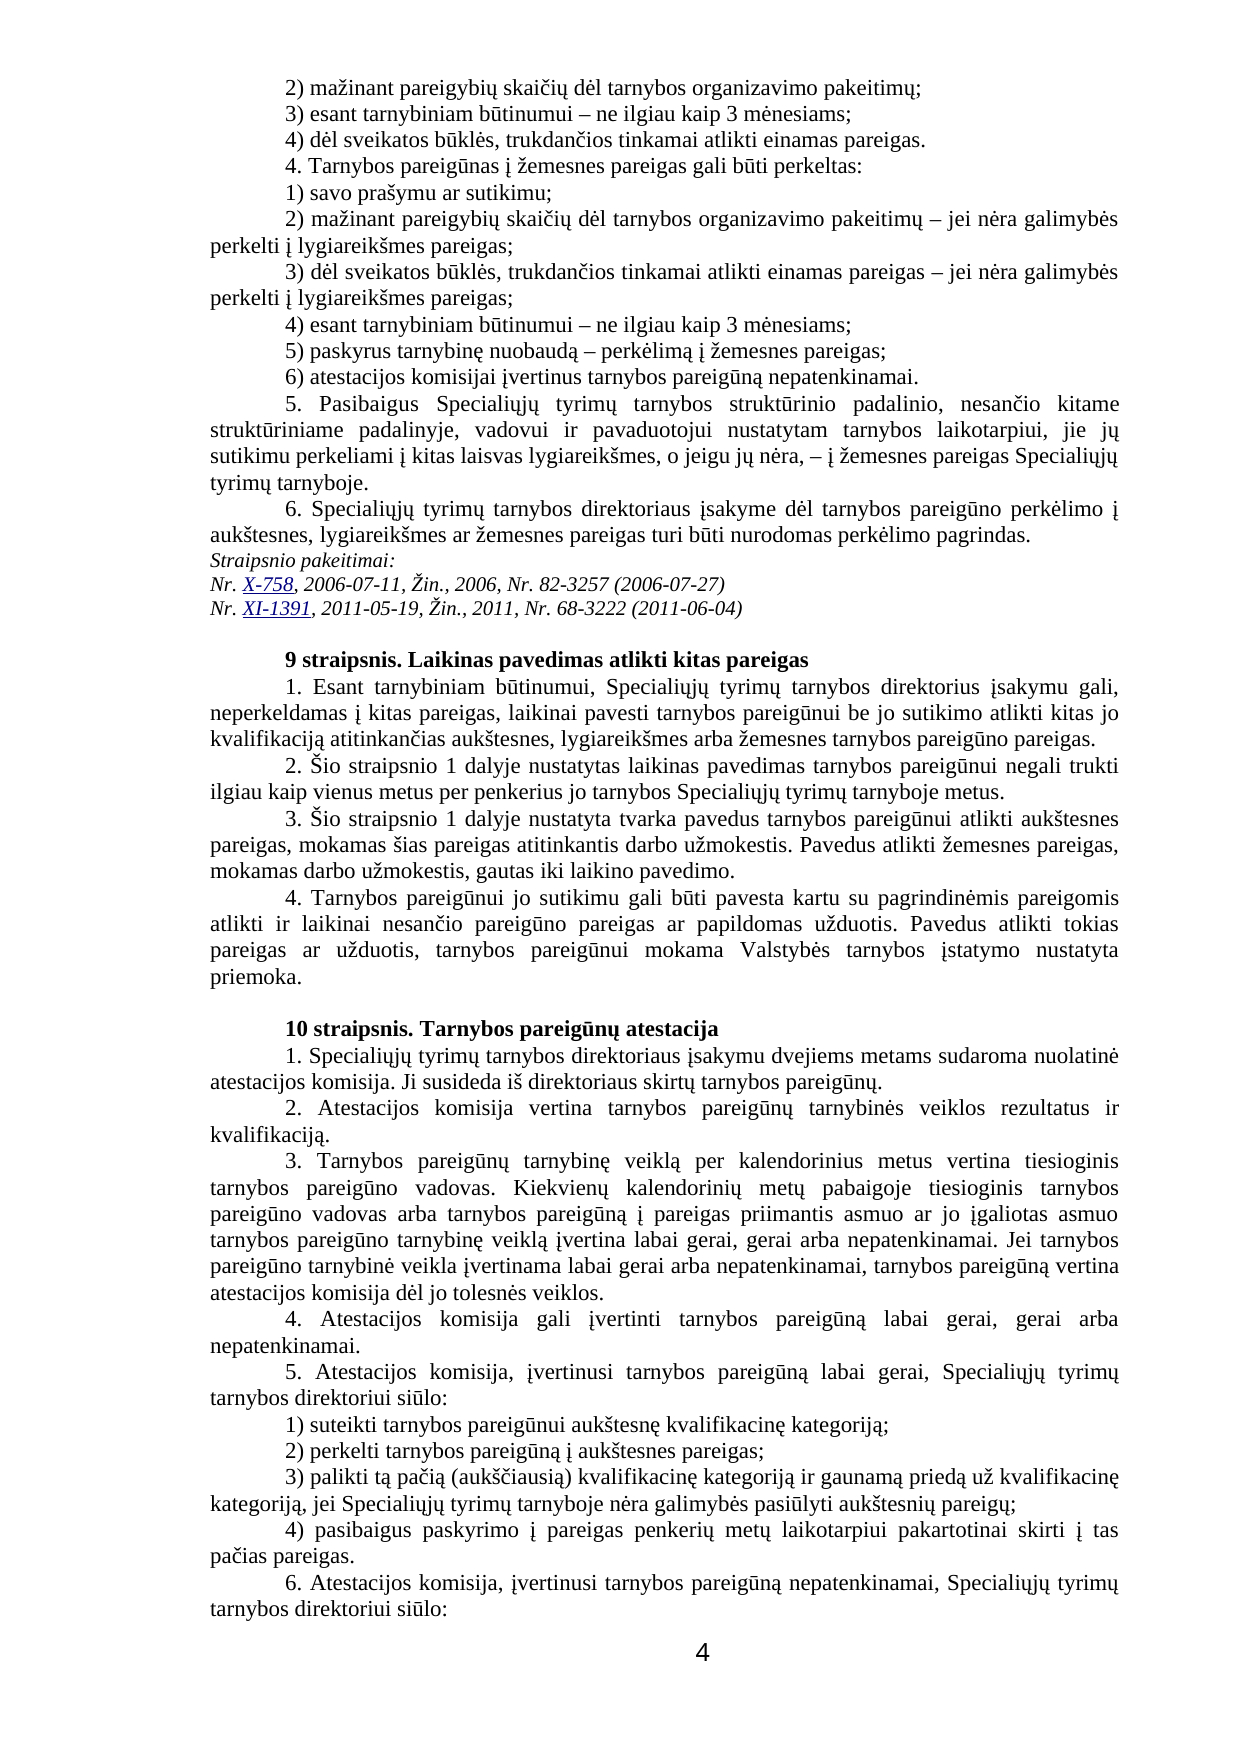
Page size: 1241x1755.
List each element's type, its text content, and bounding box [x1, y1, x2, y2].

text 9 straipsnis. Laikinas pavedimas atlikti kitas pareigas [210, 646, 1120, 673]
text 5) paskyrus tarnybinę nuobaudą – perkėlimą į žemesnes pareigas; [210, 337, 1120, 363]
text 1) savo prašymu ar sutikimu; [210, 179, 1120, 205]
text 3. Tarnybos pareigūnų tarnybinę veiklą per kalendorinius metus vertina tiesioginis tarnybos pareigūno vadovas. Kiekvienų kalendorinių metų pabaigoje tiesioginis tarnybos pareigūno vadovas arba tarnybos pareigūną į pareigas priimantis asmuo ar jo įgaliotas asmuo tarnybos pareigūno tarnybinę veiklą įvertina labai gerai, gerai arba nepatenkinamai. Jei tarnybos pareigūno tarnybinė veikla įvertinama labai gerai arba nepatenkinamai, tarnybos pareigūną vertina atestacijos komisija dėl jo tolesnės veiklos. [210, 1147, 1120, 1305]
text 3. Šio straipsnio 1 dalyje nustatyta tvarka pavedus tarnybos pareigūnui atlikti aukštesnes pareigas, mokamas šias pareigas atitinkantis darbo užmokestis. Pavedus atlikti žemesnes pareigas, mokamas darbo užmokestis, gautas iki laikino pavedimo. [210, 804, 1120, 884]
text Straipsnio pakeitimai: [210, 548, 1120, 572]
text 10 straipsnis. tarnybos pareigūnų atestacija [284, 1015, 1120, 1042]
text 4) pasibaigus paskyrimo į pareigas penkerių metų laikotarpiui pakartotinai skirti į tas pačias pareigas. [210, 1516, 1120, 1569]
text 1. Specialiųjų tyrimų tarnybos direktoriaus įsakymu dvejiems metams sudaroma nuolatinė atestacijos komisija. Ji susideda iš direktoriaus skirtų tarnybos pareigūnų. [210, 1042, 1120, 1094]
text 4) esant tarnybiniam būtinumui – ne ilgiau kaip 3 mėnesiams; [210, 311, 1120, 337]
text 4. Atestacijos komisija gali įvertinti tarnybos pareigūną labai gerai, gerai arba nepatenkinamai. [210, 1305, 1120, 1358]
text 3) esant tarnybiniam būtinumui – ne ilgiau kaip 3 mėnesiams; [210, 100, 1120, 126]
text 6) atestacijos komisijai įvertinus tarnybos pareigūną nepatenkinamai. [210, 363, 1120, 390]
text 4. Tarnybos pareigūnas į žemesnes pareigas gali būti perkeltas: [210, 153, 1120, 179]
text 5. Pasibaigus Specialiųjų tyrimų tarnybos struktūrinio padalinio, nesančio kitame struktūriniame padalinyje, vadovui ir pavaduotojui nustatytam tarnybos laikotarpiui, jie jų sutikimu perkeliami į kitas laisvas lygiareikšmes, o jeigu jų nėra, – į žemesnes pareigas Specialiųjų tyrimų tarnyboje. [210, 390, 1120, 495]
text 3) dėl sveikatos būklės, trukdančios tinkamai atlikti einamas pareigas – jei nėra galimybės perkelti į lygiareikšmes pareigas; [210, 258, 1120, 311]
text 4) dėl sveikatos būklės, trukdančios tinkamai atlikti einamas pareigas. [210, 126, 1120, 153]
text 4. Tarnybos pareigūnui jo sutikimu gali būti pavesta kartu su pagrindinėmis pareigomis atlikti ir laikinai nesančio pareigūno pareigas ar papildomas užduotis. Pavedus atlikti tokias pareigas ar užduotis, tarnybos pareigūnui mokama Valstybės tarnybos įstatymo nustatyta priemoka. [210, 884, 1120, 989]
text 2. Šio straipsnio 1 dalyje nustatytas laikinas pavedimas tarnybos pareigūnui negali trukti ilgiau kaip vienus metus per penkerius jo tarnybos Specialiųjų tyrimų tarnyboje metus. [210, 752, 1120, 804]
text Nr. X-758, 2006-07-11, Žin., 2006, Nr. 82-3257 (2006-07-27) [210, 572, 1120, 596]
text 6. Atestacijos komisija, įvertinusi tarnybos pareigūną nepatenkinamai, Specialiųjų tyrimų tarnybos direktoriui siūlo: [210, 1569, 1120, 1622]
text 2) perkelti tarnybos pareigūną į aukštesnes pareigas; [210, 1437, 1120, 1463]
text 6. Specialiųjų tyrimų tarnybos direktoriaus įsakyme dėl tarnybos pareigūno perkėlimo į aukštesnes, lygiareikšmes ar žemesnes pareigas turi būti nurodomas perkėlimo pagrindas. [210, 495, 1120, 548]
text 2) mažinant pareigybių skaičių dėl tarnybos organizavimo pakeitimų; [210, 73, 1120, 100]
text 2. Atestacijos komisija vertina tarnybos pareigūnų tarnybinės veiklos rezultatus ir kvalifikaciją. [210, 1094, 1120, 1147]
text 1) suteikti tarnybos pareigūnui aukštesnę kvalifikacinę kategoriją; [210, 1411, 1120, 1437]
text 3) palikti tą pačią (aukščiausią) kvalifikacinę kategoriją ir gaunamą priedą už kvalifikacinę kategoriją, jei Specialiųjų tyrimų tarnyboje nėra galimybės pasiūlyti aukštesnių pareigų; [210, 1463, 1120, 1516]
text Nr. XI-1391, 2011-05-19, Žin., 2011, Nr. 68-3222 (2011-06-04) [210, 596, 1120, 620]
text 5. Atestacijos komisija, įvertinusi tarnybos pareigūną labai gerai, Specialiųjų tyrimų tarnybos direktoriui siūlo: [210, 1358, 1120, 1411]
text 1. Esant tarnybiniam būtinumui, Specialiųjų tyrimų tarnybos direktorius įsakymu gali, neperkeldamas į kitas pareigas, laikinai pavesti tarnybos pareigūnui be jo sutikimo atlikti kitas jo kvalifikaciją atitinkančias aukštesnes, lygiareikšmes arba žemesnes tarnybos pareigūno pareigas. [210, 673, 1120, 752]
text 2) mažinant pareigybių skaičių dėl tarnybos organizavimo pakeitimų – jei nėra galimybės perkelti į lygiareikšmes pareigas; [210, 205, 1120, 258]
